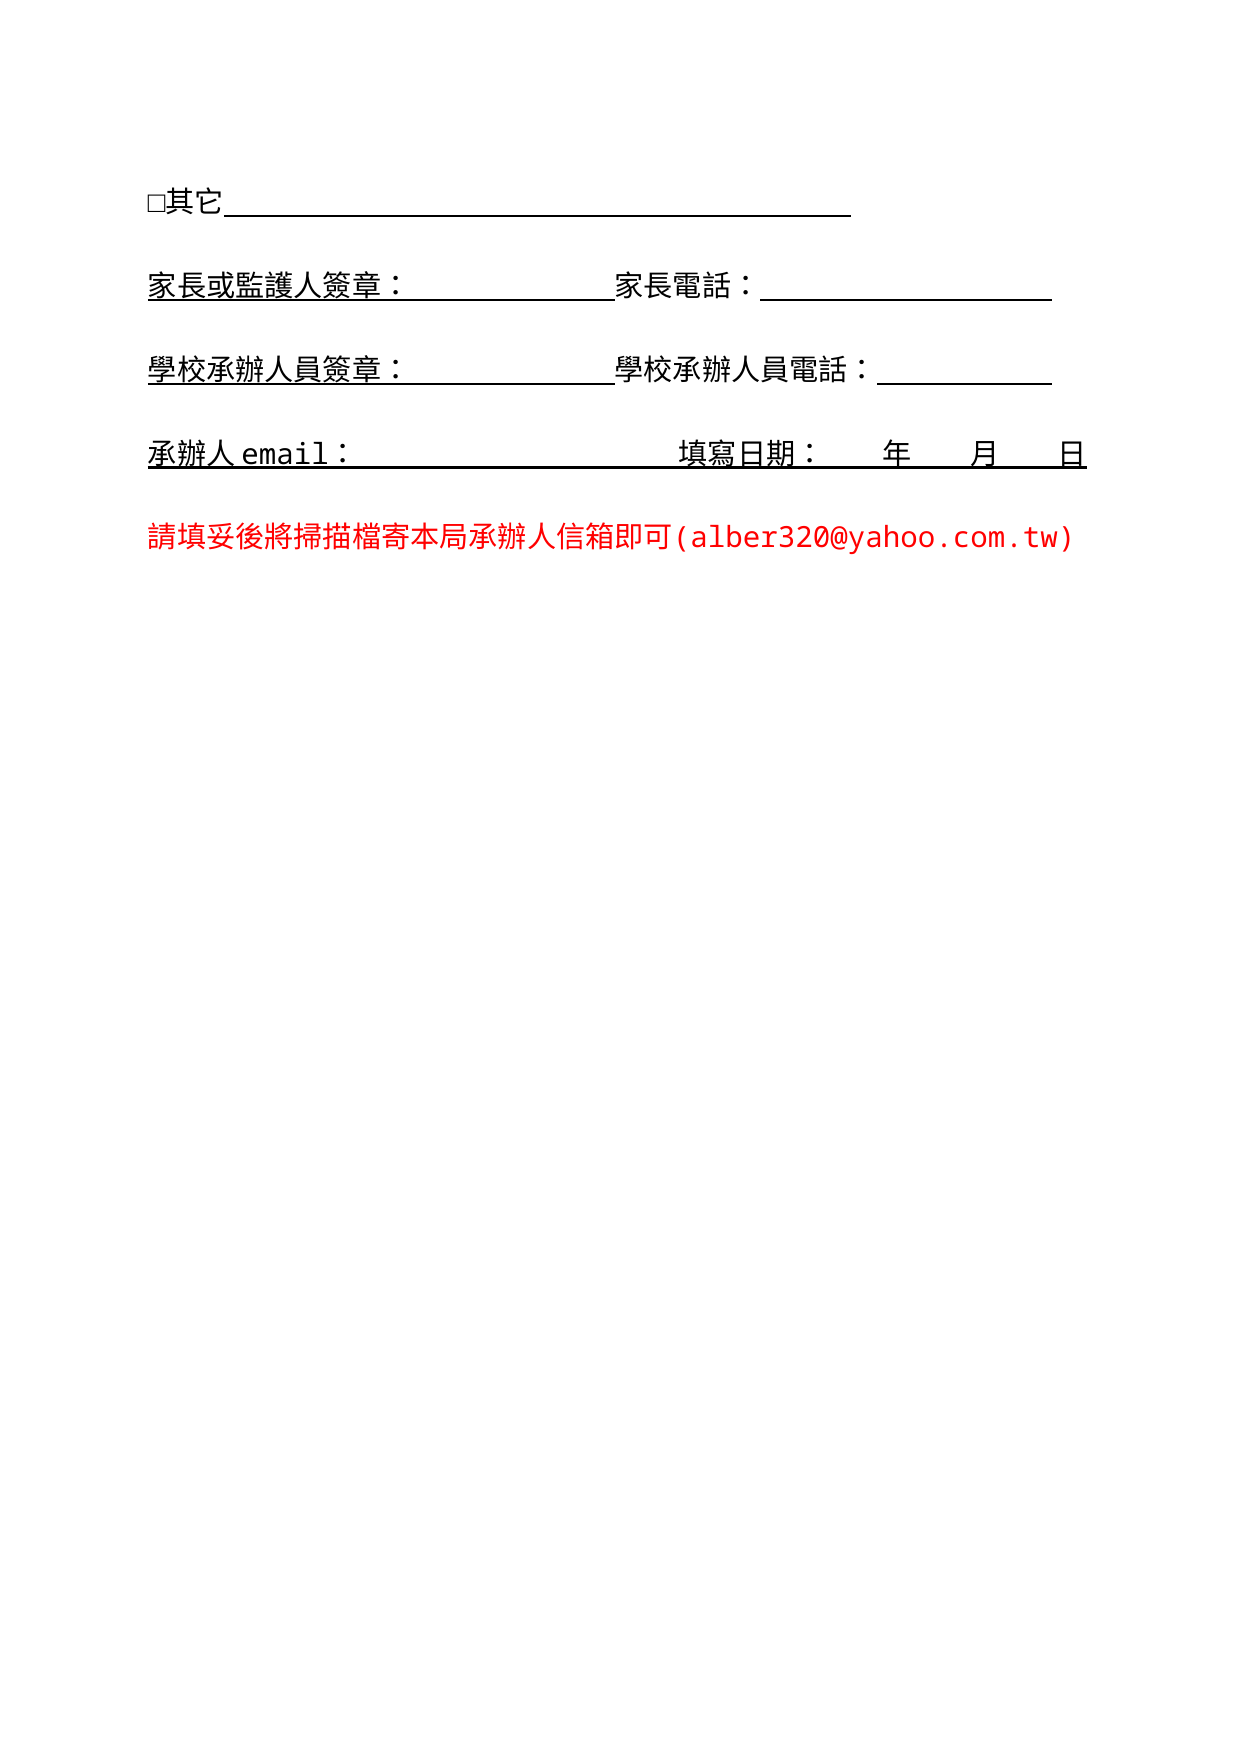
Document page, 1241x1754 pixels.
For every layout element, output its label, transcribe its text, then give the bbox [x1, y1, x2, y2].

text □其它 [148, 158, 1092, 221]
text 請填妥後將掃描檔寄本局承辦人信箱即可(alber320@yahoo.com.tw) [148, 494, 1092, 556]
text 學校承辦人員簽章： 學校承辦人員電話： [148, 326, 1092, 388]
text 家長或監護人簽章： 家長電話： [148, 242, 1092, 304]
text 承辦人email： 填寫日期： 年 月 日 [148, 410, 1092, 472]
